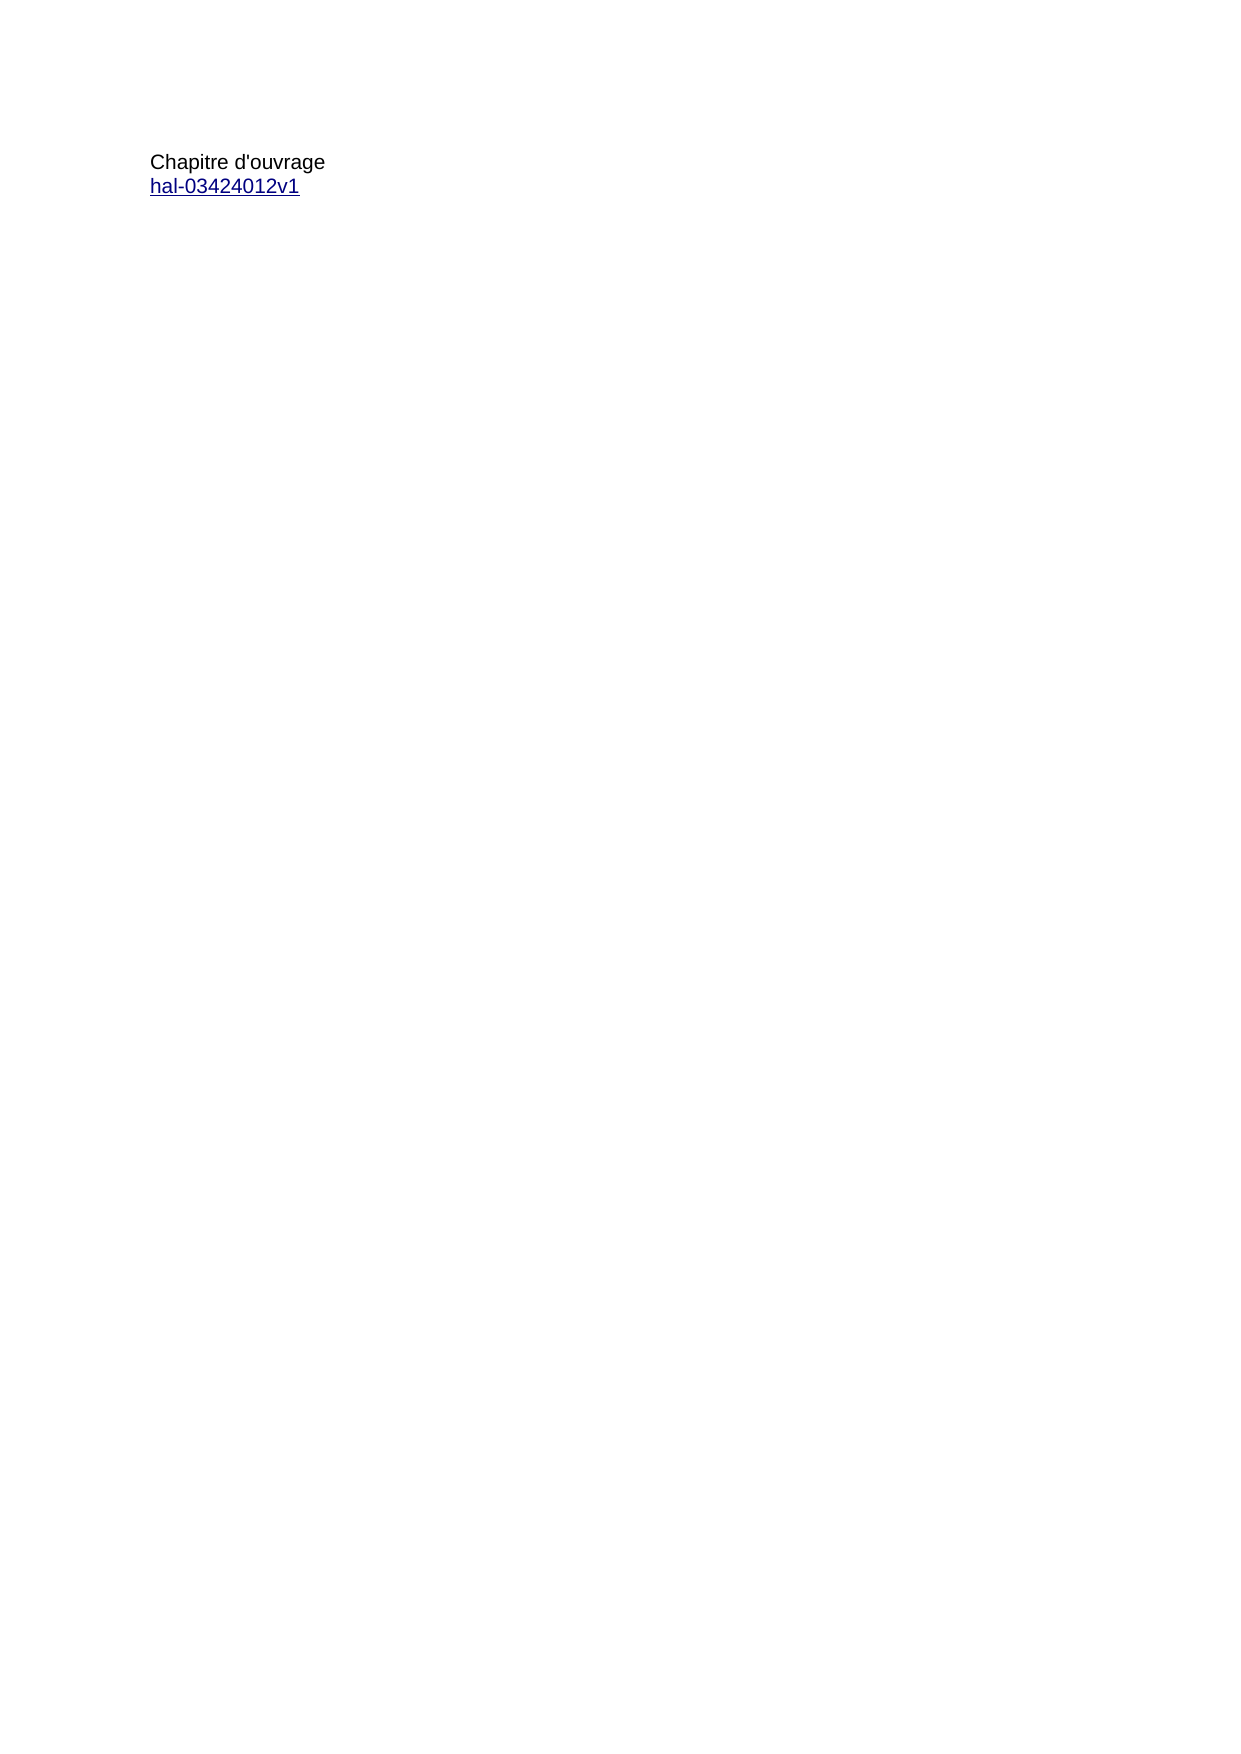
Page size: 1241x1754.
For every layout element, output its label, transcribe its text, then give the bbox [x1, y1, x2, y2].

table_cell Chapitre d'ouvrage hal-03424012v1 [150, 150, 1090, 198]
